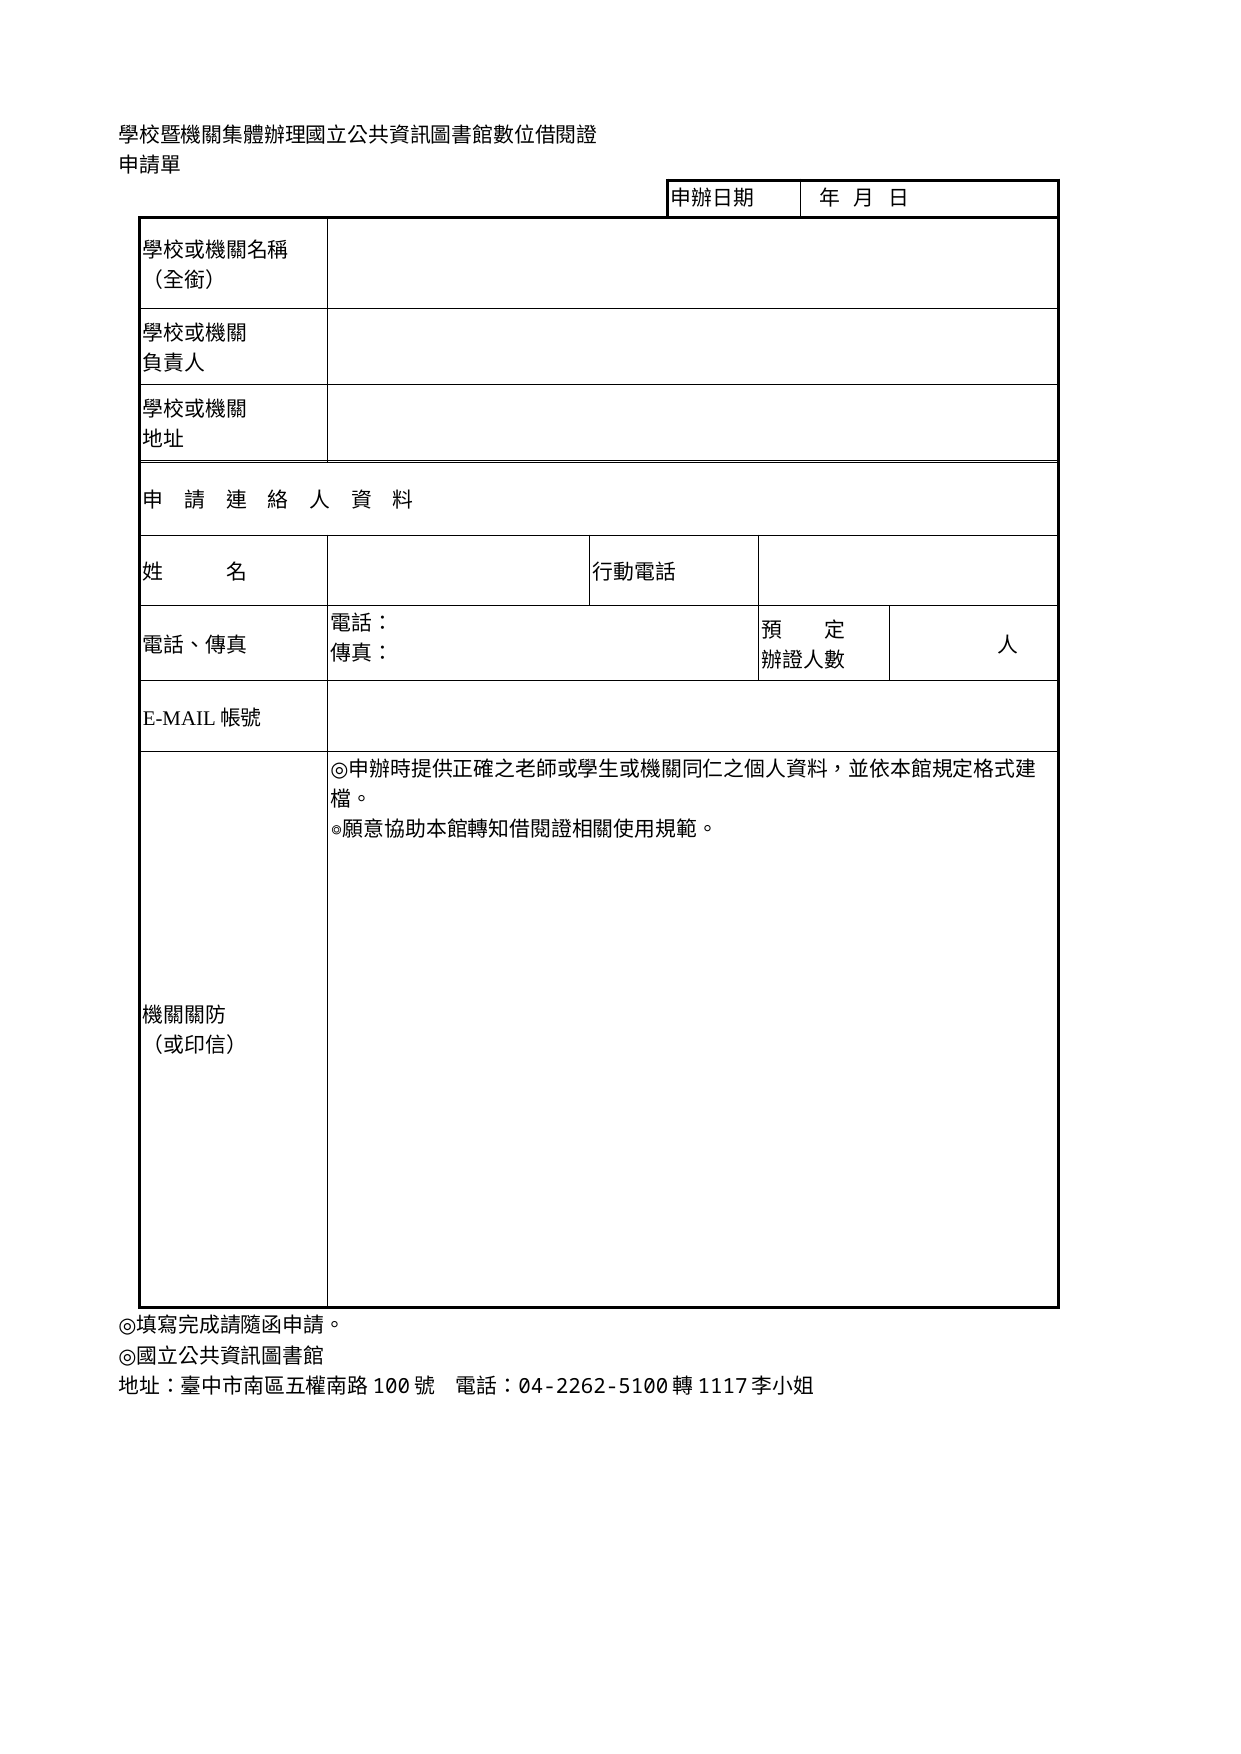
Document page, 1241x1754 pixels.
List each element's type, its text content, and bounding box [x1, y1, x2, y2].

text ◎國立公共資訊圖書館 [118, 1339, 1122, 1369]
text 地址：臺中市南區五權南路100號 電話：04-2262-5100轉1117李小姐 [118, 1369, 1122, 1399]
text 申請單 [118, 148, 1122, 178]
table_cell 申 請 連 絡 人 資 料 [141, 463, 1057, 534]
table_cell E-MAIL帳號 [141, 681, 327, 751]
table_cell 人 [890, 606, 1057, 680]
table_cell 學校或機關 地址 [141, 385, 327, 459]
table_header [327, 179, 590, 216]
table_cell 學校或機關名稱 （全銜） [141, 219, 327, 307]
table_cell 電話、傳真 [141, 606, 327, 680]
table_cell 機關關防 （或印信） [141, 752, 327, 1306]
table_cell 預 定 辦證人數 [759, 606, 889, 680]
table_header [590, 179, 666, 216]
text 學校暨機關集體辦理國立公共資訊圖書館數位借閱證 [118, 118, 1122, 148]
table_cell [328, 681, 1057, 751]
table_cell [759, 536, 1057, 605]
table_cell [328, 385, 1057, 459]
table_header [140, 179, 327, 216]
table_cell 姓 名 [141, 536, 327, 605]
table_cell 電話： 傳真： [328, 606, 758, 680]
table_cell [328, 309, 1057, 383]
table_header 年 月 日 [801, 182, 1057, 216]
table_cell 學校或機關 負責人 [141, 309, 327, 383]
table_cell [328, 536, 589, 605]
table_cell [328, 219, 1057, 307]
table_cell 行動電話 [590, 536, 758, 605]
text ◎填寫完成請隨函申請。 [118, 1309, 1122, 1339]
table_header 申辦日期 [669, 182, 800, 216]
table_cell ◎申辦時提供正確之老師或學生或機關同仁之個人資料，並依本館規定格式建檔。 ◎願意協助本館轉知借閱證相關使用規範。 [328, 752, 1057, 1306]
